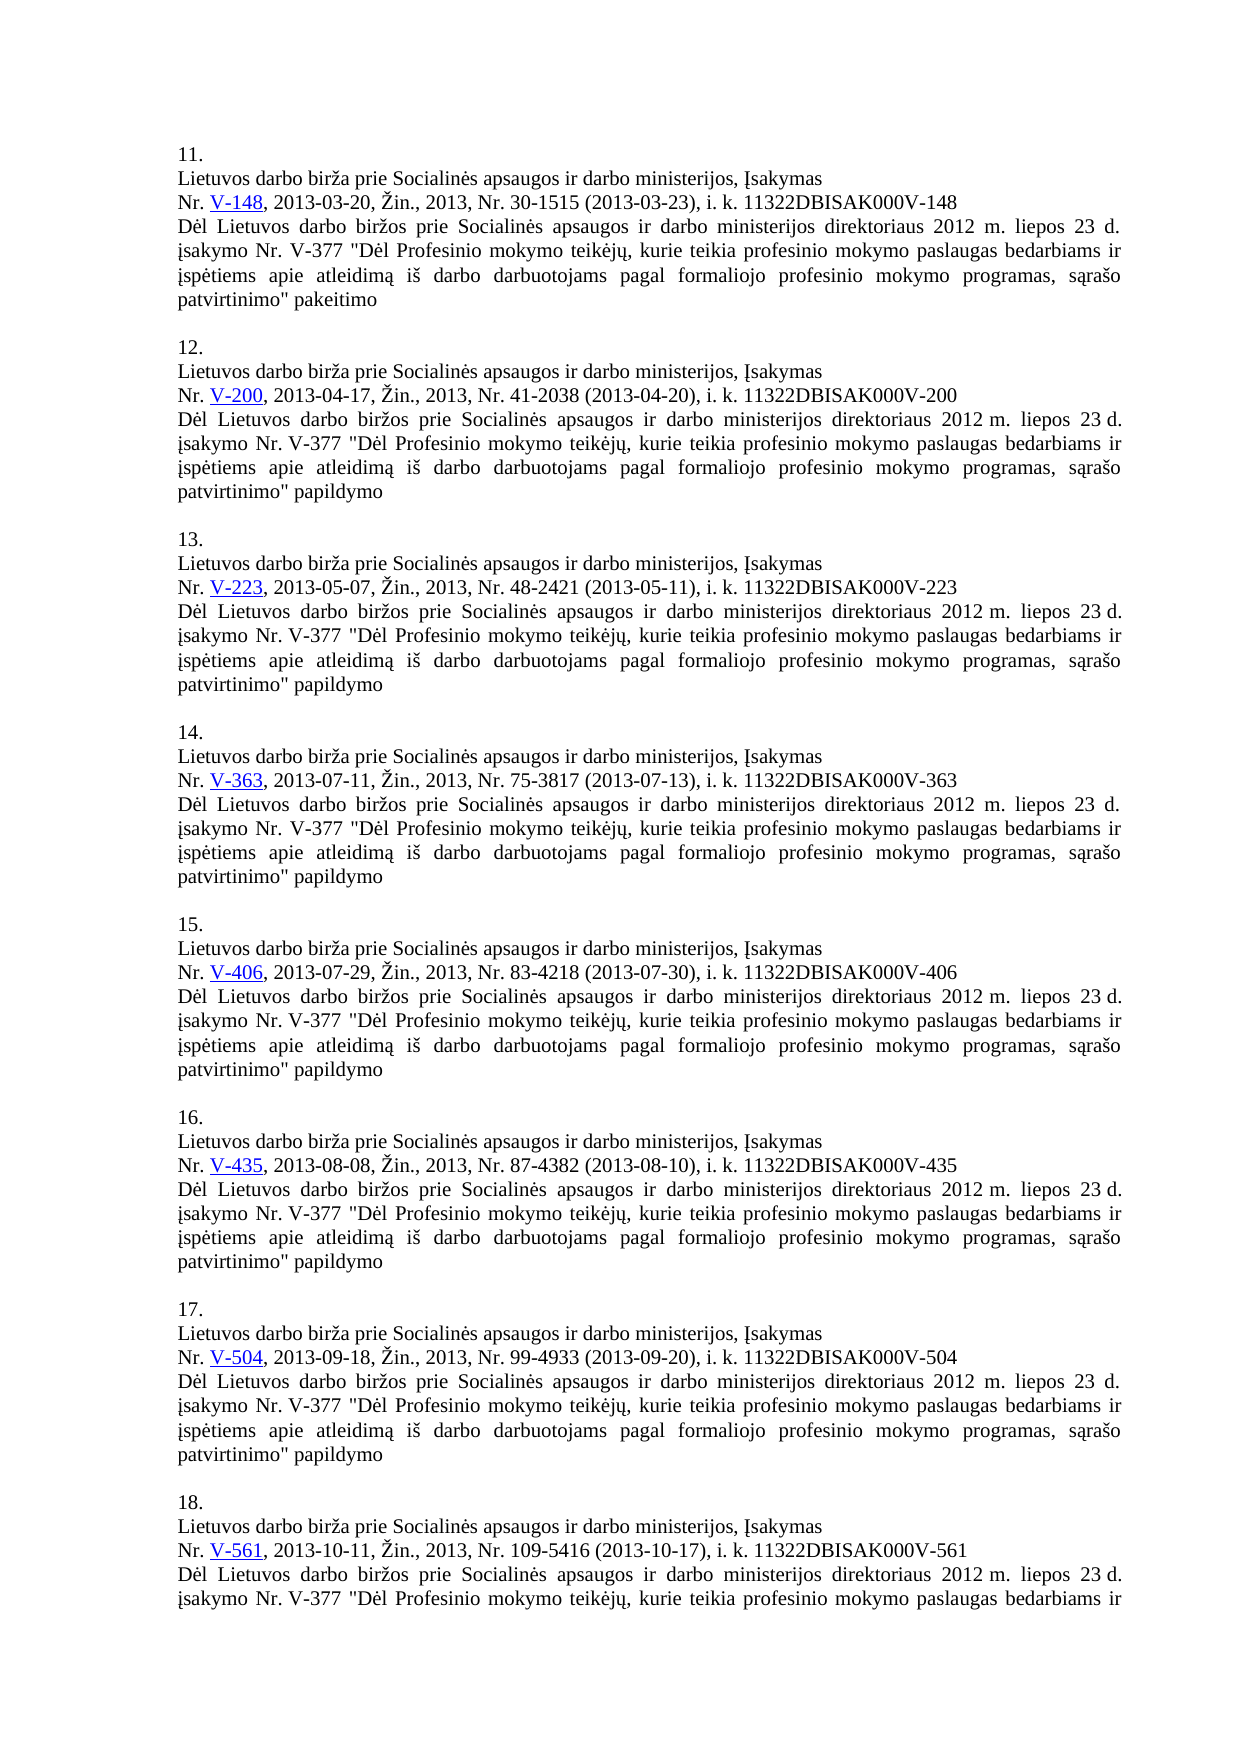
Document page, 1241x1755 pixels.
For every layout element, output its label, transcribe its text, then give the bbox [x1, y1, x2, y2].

text Dėl Lietuvos darbo biržos prie Socialinės apsaugos ir darbo ministerijos direktoriaus 2012 m. liepos 23 d. įsakymo Nr. V-377 "Dėl Profesinio mokymo teikėjų, kurie teikia profesinio mokymo paslaugas bedarbiams ir įspėtiems apie atleidimą iš darbo darbuotojams pagal formaliojo profesinio mokymo programas, sąrašo patvirtinimo" papildymo [177, 1177, 1122, 1273]
text Nr. V-148, 2013-03-20, Žin., 2013, Nr. 30-1515 (2013-03-23), i. k. 11322DBISAK000V-148 [177, 190, 1122, 214]
text 15. [177, 912, 1122, 936]
text Nr. V-406, 2013-07-29, Žin., 2013, Nr. 83-4218 (2013-07-30), i. k. 11322DBISAK000V-406 [177, 960, 1122, 984]
text Nr. V-223, 2013-05-07, Žin., 2013, Nr. 48-2421 (2013-05-11), i. k. 11322DBISAK000V-223 [177, 575, 1122, 599]
text Dėl Lietuvos darbo biržos prie Socialinės apsaugos ir darbo ministerijos direktoriaus 2012 m. liepos 23 d. įsakymo Nr. V-377 "Dėl Profesinio mokymo teikėjų, kurie teikia profesinio mokymo paslaugas bedarbiams ir įspėtiems apie atleidimą iš darbo darbuotojams pagal formaliojo profesinio mokymo programas, sąrašo patvirtinimo" papildymo [177, 407, 1122, 503]
text 11. [177, 142, 1122, 166]
text Dėl Lietuvos darbo biržos prie Socialinės apsaugos ir darbo ministerijos direktoriaus 2012 m. liepos 23 d. įsakymo Nr. V-377 "Dėl Profesinio mokymo teikėjų, kurie teikia profesinio mokymo paslaugas bedarbiams ir įspėtiems apie atleidimą iš darbo darbuotojams pagal formaliojo profesinio mokymo programas, sąrašo patvirtinimo" papildymo [177, 984, 1122, 1081]
text Lietuvos darbo birža prie Socialinės apsaugos ir darbo ministerijos, Įsakymas [177, 1129, 1122, 1153]
text Lietuvos darbo birža prie Socialinės apsaugos ir darbo ministerijos, Įsakymas [177, 359, 1122, 383]
text Dėl Lietuvos darbo biržos prie Socialinės apsaugos ir darbo ministerijos direktoriaus 2012 m. liepos 23 d. įsakymo Nr. V-377 "Dėl Profesinio mokymo teikėjų, kurie teikia profesinio mokymo paslaugas bedarbiams ir [177, 1562, 1122, 1610]
text 16. [177, 1105, 1122, 1129]
text Nr. V-504, 2013-09-18, Žin., 2013, Nr. 99-4933 (2013-09-20), i. k. 11322DBISAK000V-504 [177, 1345, 1122, 1369]
text 14. [177, 720, 1122, 744]
text 18. [177, 1490, 1122, 1514]
text Dėl Lietuvos darbo biržos prie Socialinės apsaugos ir darbo ministerijos direktoriaus 2012 m. liepos 23 d. įsakymo Nr. V-377 "Dėl Profesinio mokymo teikėjų, kurie teikia profesinio mokymo paslaugas bedarbiams ir įspėtiems apie atleidimą iš darbo darbuotojams pagal formaliojo profesinio mokymo programas, sąrašo patvirtinimo" papildymo [177, 792, 1122, 888]
text Nr. V-561, 2013-10-11, Žin., 2013, Nr. 109-5416 (2013-10-17), i. k. 11322DBISAK000V-561 [177, 1538, 1122, 1562]
text Dėl Lietuvos darbo biržos prie Socialinės apsaugos ir darbo ministerijos direktoriaus 2012 m. liepos 23 d. įsakymo Nr. V-377 "Dėl Profesinio mokymo teikėjų, kurie teikia profesinio mokymo paslaugas bedarbiams ir įspėtiems apie atleidimą iš darbo darbuotojams pagal formaliojo profesinio mokymo programas, sąrašo patvirtinimo" papildymo [177, 599, 1122, 696]
text Lietuvos darbo birža prie Socialinės apsaugos ir darbo ministerijos, Įsakymas [177, 1514, 1122, 1538]
text Lietuvos darbo birža prie Socialinės apsaugos ir darbo ministerijos, Įsakymas [177, 166, 1122, 190]
text 13. [177, 527, 1122, 551]
text 17. [177, 1297, 1122, 1321]
text Dėl Lietuvos darbo biržos prie Socialinės apsaugos ir darbo ministerijos direktoriaus 2012 m. liepos 23 d. įsakymo Nr. V-377 "Dėl Profesinio mokymo teikėjų, kurie teikia profesinio mokymo paslaugas bedarbiams ir įspėtiems apie atleidimą iš darbo darbuotojams pagal formaliojo profesinio mokymo programas, sąrašo patvirtinimo" papildymo [177, 1369, 1122, 1466]
text Nr. V-435, 2013-08-08, Žin., 2013, Nr. 87-4382 (2013-08-10), i. k. 11322DBISAK000V-435 [177, 1153, 1122, 1177]
text Lietuvos darbo birža prie Socialinės apsaugos ir darbo ministerijos, Įsakymas [177, 936, 1122, 960]
text Lietuvos darbo birža prie Socialinės apsaugos ir darbo ministerijos, Įsakymas [177, 1321, 1122, 1345]
text Nr. V-363, 2013-07-11, Žin., 2013, Nr. 75-3817 (2013-07-13), i. k. 11322DBISAK000V-363 [177, 768, 1122, 792]
text Dėl Lietuvos darbo biržos prie Socialinės apsaugos ir darbo ministerijos direktoriaus 2012 m. liepos 23 d. įsakymo Nr. V-377 "Dėl Profesinio mokymo teikėjų, kurie teikia profesinio mokymo paslaugas bedarbiams ir įspėtiems apie atleidimą iš darbo darbuotojams pagal formaliojo profesinio mokymo programas, sąrašo patvirtinimo" pakeitimo [177, 214, 1122, 311]
text Nr. V-200, 2013-04-17, Žin., 2013, Nr. 41-2038 (2013-04-20), i. k. 11322DBISAK000V-200 [177, 383, 1122, 407]
text Lietuvos darbo birža prie Socialinės apsaugos ir darbo ministerijos, Įsakymas [177, 744, 1122, 768]
text 12. [177, 335, 1122, 359]
text Lietuvos darbo birža prie Socialinės apsaugos ir darbo ministerijos, Įsakymas [177, 551, 1122, 575]
